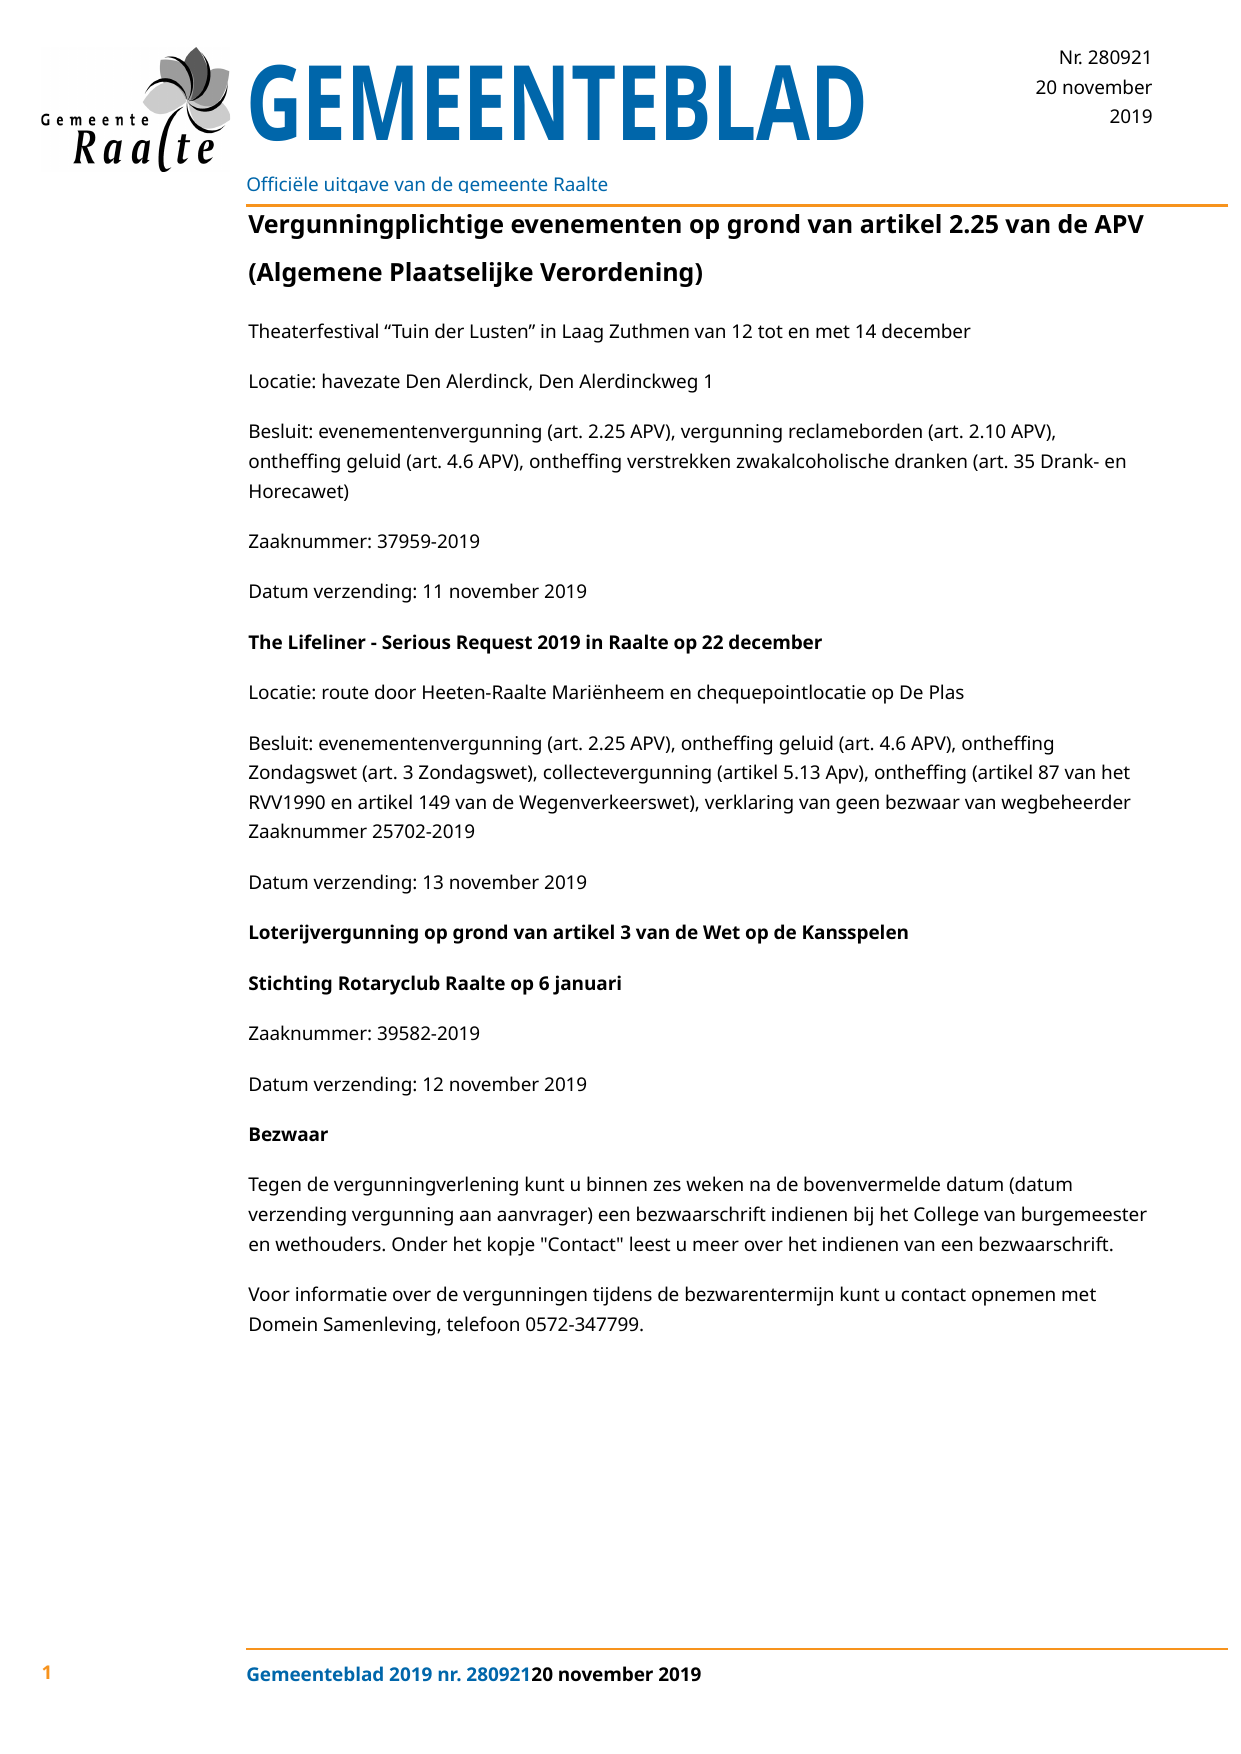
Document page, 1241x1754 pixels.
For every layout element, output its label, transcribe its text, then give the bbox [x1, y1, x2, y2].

text Loterijvergunning op grond van artikel 3 van de Wet op de Kansspelen [248, 919, 1152, 945]
text The Lifeliner - Serious Request 2019 in Raalte op 22 december [248, 629, 1152, 655]
text Zaaknummer: 37959-2019 [248, 528, 1152, 554]
text Datum verzending: 11 november 2019 [248, 579, 1152, 604]
text Voor informatie over de vergunningen tijdens de bezwarentermijn kunt u contact opnemen met Domein Samenleving, telefoon 0572-347799. [248, 1281, 1152, 1337]
text Tegen de vergunningverlening kunt u binnen zes weken na de bovenvermelde datum (datum verzending vergunning aan aanvrager) een bezwaarschrift indienen bij het College van burgemeester en wethouders. Onder het kopje "Contact" leest u meer over het indienen van een bezwaarschrift. [248, 1172, 1152, 1257]
text Datum verzending: 12 november 2019 [248, 1071, 1152, 1097]
text Zaaknummer: 39582-2019 [248, 1020, 1152, 1046]
text Bezwaar [248, 1121, 1152, 1147]
text Stichting Rotaryclub Raalte op 6 januari [248, 970, 1152, 996]
text Locatie: havezate Den Alerdinck, Den Alerdinckweg 1 [248, 368, 1152, 394]
text Locatie: route door Heeten-Raalte Mariënheem en chequepointlocatie op De Plas [248, 679, 1152, 705]
text Besluit: evenementenvergunning (art. 2.25 APV), vergunning reclameborden (art. 2.10 APV), ontheffing geluid (art. 4.6 APV), ontheffing verstrekken zwakalcoholische dranken (art. 35 Drank- en Horecawet) [248, 419, 1152, 504]
text Datum verzending: 13 november 2019 [248, 869, 1152, 895]
text Besluit: evenementenvergunning (art. 2.25 APV), ontheffing geluid (art. 4.6 APV), ontheffing Zondagswet (art. 3 Zondagswet), collectevergunning (artikel 5.13 Apv), ontheffing (artikel 87 van het RVV1990 en artikel 149 van de Wegenverkeerswet), verklaring van geen bezwaar van wegbeheerder Zaaknummer 25702-2019 [248, 730, 1152, 844]
text Vergunningplichtige evenementen op grond van artikel 2.25 van de APV (Algemene Plaatselijke Verordening) [248, 207, 1152, 288]
text Theaterfestival “Tuin der Lusten” in Laag Zuthmen van 12 tot en met 14 december [248, 318, 1152, 344]
picture [41, 47, 231, 172]
